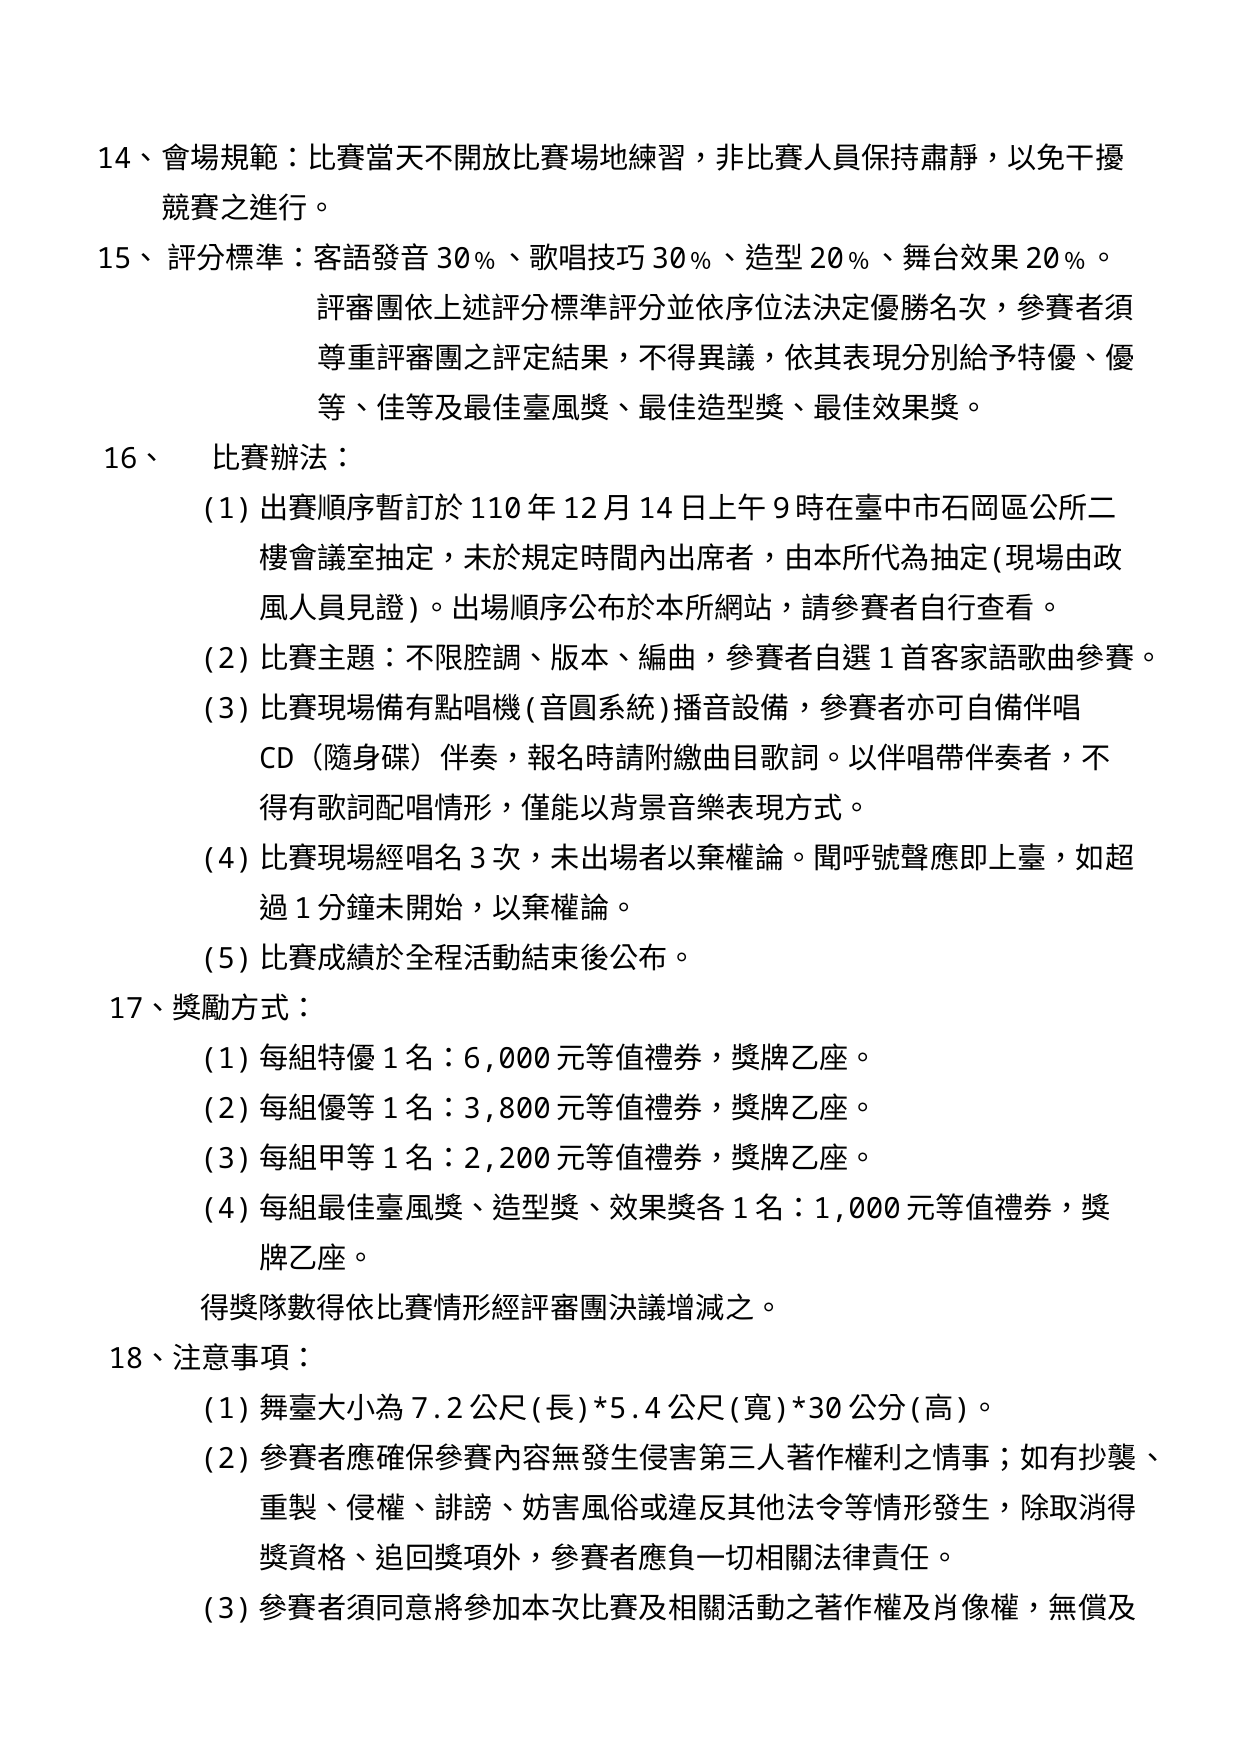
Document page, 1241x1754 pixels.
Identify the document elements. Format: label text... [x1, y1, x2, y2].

list 會場規範：比賽當天不開放比賽場地練習，非比賽人員保持肅靜，以免干擾競賽之進行。 [96, 127, 1138, 227]
list 舞臺大小為7.2公尺(長)*5.4公尺(寬)*30公分(高)。 [200, 1377, 1138, 1427]
list 出賽順序暫訂於110年12月14日上午9時在臺中市石岡區公所二樓會議室抽定，未於規定時間內出席者，由本所代為抽定(現場由政風人員見證)。出場順序公布於本所網站，請參賽者自行查看。 [200, 477, 1138, 627]
list 比賽成績於全程活動結束後公布。 [200, 927, 1138, 977]
list 參賽者應確保參賽內容無發生侵害第三人著作權利之情事；如有抄襲、重製、侵權、誹謗、妨害風俗或違反其他法令等情形發生，除取消得獎資格、追回獎項外，參賽者應負一切相關法律責任。 [200, 1427, 1138, 1577]
list 比賽主題：不限腔調、版本、編曲，參賽者自選1首客家語歌曲參賽。 [200, 627, 1138, 677]
list 比賽現場備有點唱機(音圓系統)播音設備，參賽者亦可自備伴唱CD（隨身碟）伴奏，報名時請附繳曲目歌詞。以伴唱帶伴奏者，不得有歌詞配唱情形，僅能以背景音樂表現方式。 [200, 677, 1138, 827]
list 每組優等1名：3,800元等值禮券，獎牌乙座。 [200, 1077, 1138, 1127]
text 評審團依上述評分標準評分並依序位法決定優勝名次，參賽者須尊重評審團之評定結果，不得異議，依其表現分別給予特優、優等、佳等及最佳臺風獎、最佳造型獎、最佳效果獎。 [316, 277, 1138, 427]
list 18、注意事項： [108, 1327, 1138, 1377]
list 每組最佳臺風獎、造型獎、效果獎各1名：1,000元等值禮券，獎牌乙座。 [200, 1177, 1138, 1277]
list 比賽辦法： [102, 427, 1138, 477]
text 得獎隊數得依比賽情形經評審團決議增減之。 [200, 1277, 1138, 1327]
list 比賽現場經唱名3次，未出場者以棄權論。聞呼號聲應即上臺，如超過1分鐘未開始，以棄權論。 [200, 827, 1138, 927]
list 評分標準：客語發音30﹪、歌唱技巧30﹪、造型20﹪、舞台效果20﹪。 [96, 227, 1138, 277]
list 17、獎勵方式： [55, 977, 1138, 1027]
list 參賽者須同意將參加本次比賽及相關活動之著作權及肖像權，無償及無條件授權主辦單位及主辦單位授權之第三人進行全程攝錄影、複製、製作各式文宣，或於電視、廣播及網站重製、公開播送、公開傳輸及進行其他必要之改作、重製、編輯等非營利之推廣運用。 [199, 1577, 1138, 1627]
list 每組特優1名：6,000元等值禮券，獎牌乙座。 [200, 1027, 1138, 1077]
list 每組甲等1名：2,200元等值禮券，獎牌乙座。 [200, 1127, 1138, 1177]
